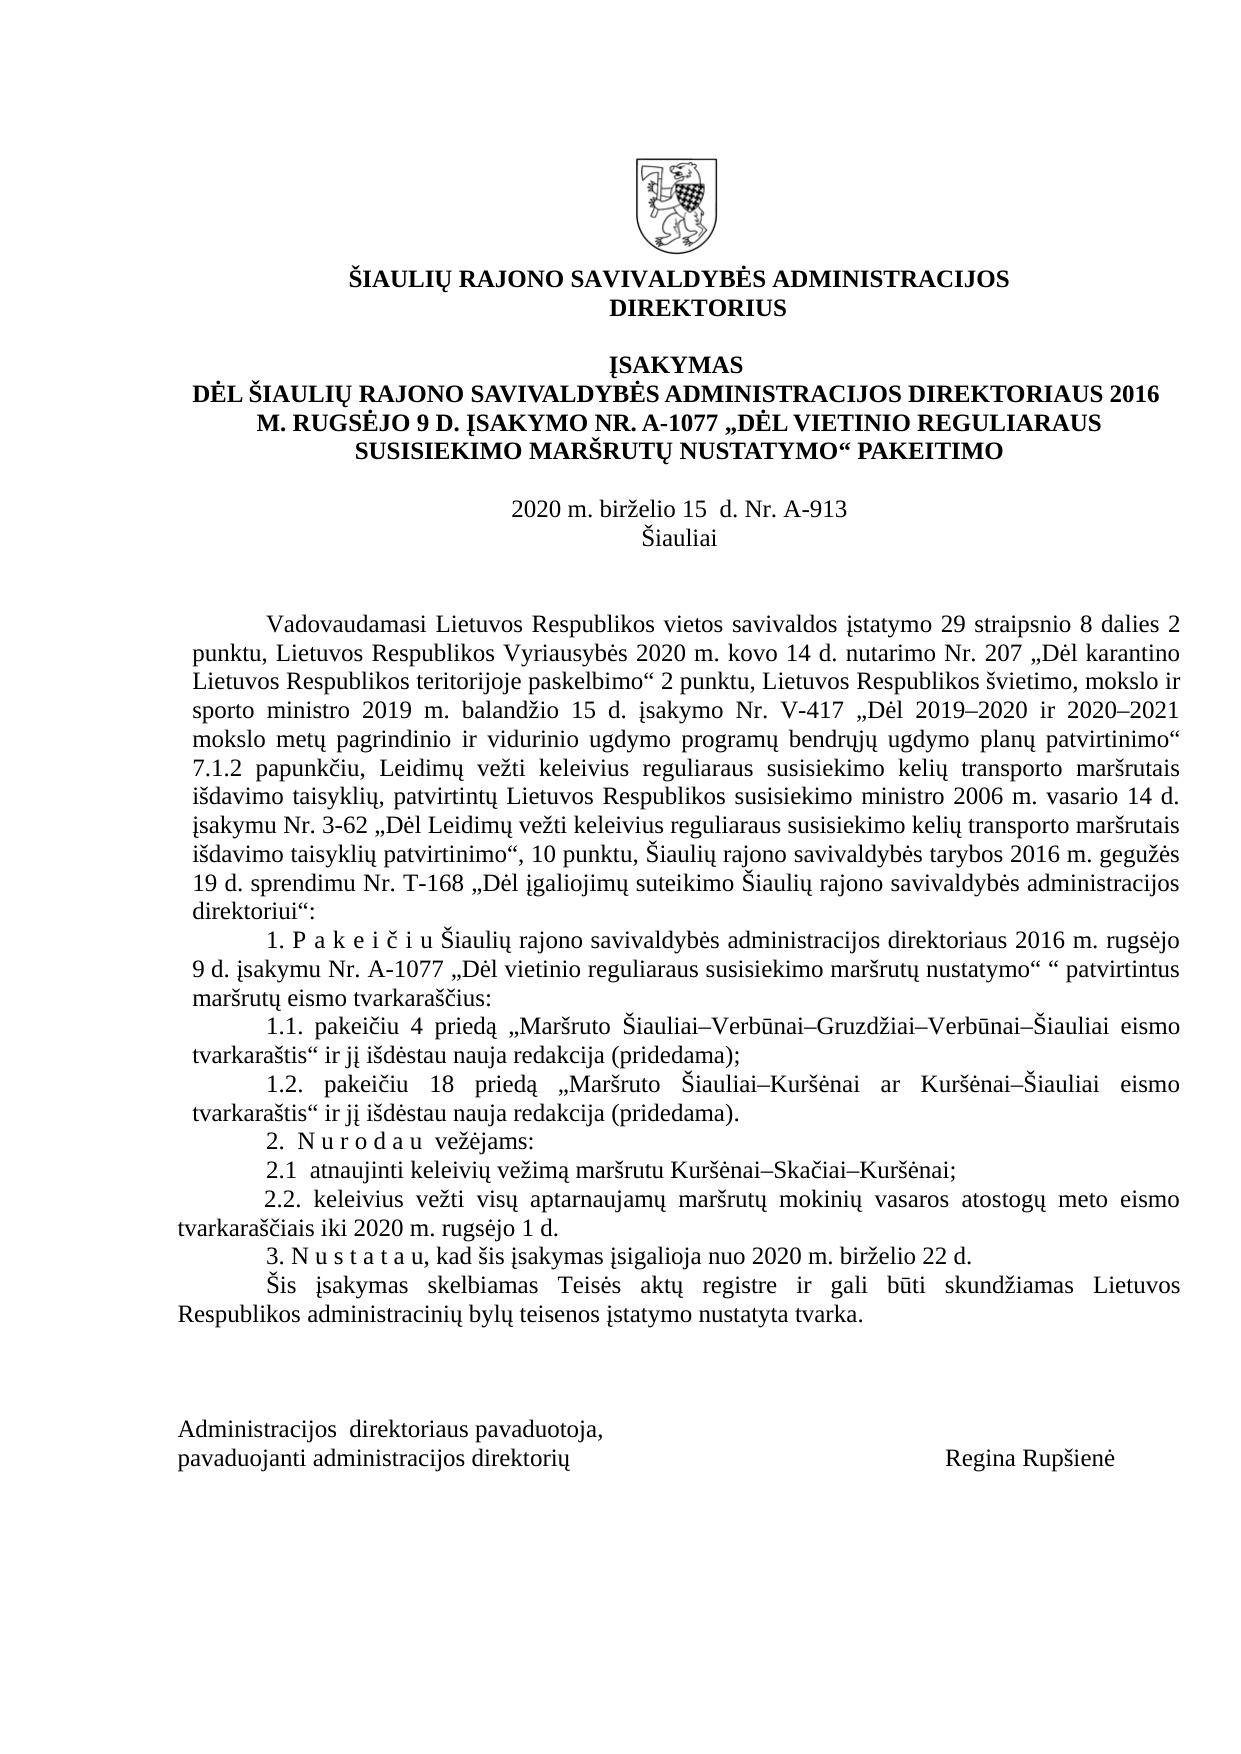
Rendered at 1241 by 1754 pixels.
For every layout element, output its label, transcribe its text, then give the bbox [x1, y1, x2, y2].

text Vadovaudamasi Lietuvos Respublikos vietos savivaldos įstatymo 29 straipsnio 8 dalies 2 punktu, Lietuvos Respublikos Vyriausybės 2020 m. kovo 14 d. nutarimo Nr. 207 „Dėl karantino Lietuvos Respublikos teritorijoje paskelbimo“ 2 punktu, Lietuvos Respublikos švietimo, mokslo ir sporto ministro 2019 m. balandžio 15 d. įsakymo Nr. V-417 „Dėl 2019–2020 ir 2020–2021 mokslo metų pagrindinio ir vidurinio ugdymo programų bendrųjų ugdymo planų patvirtinimo“ 7.1.2 papunkčiu, Leidimų vežti keleivius reguliaraus susisiekimo kelių transporto maršrutais išdavimo taisyklių, patvirtintų Lietuvos Respublikos susisiekimo ministro 2006 m. vasario 14 d. įsakymu Nr. 3-62 „Dėl Leidimų vežti keleivius reguliaraus susisiekimo kelių transporto maršrutais išdavimo taisyklių patvirtinimo“, 10 punktu, Šiaulių rajono savivaldybės tarybos 2016 m. gegužės 19 d. sprendimu Nr. T-168 „Dėl įgaliojimų suteikimo Šiaulių rajono savivaldybės administracijos direktoriui“: [192, 609, 1181, 925]
text 1.2. pakeičiu 18 priedą „Maršruto Šiauliai–Kuršėnai ar Kuršėnai–Šiauliai eismo tvarkaraštis“ ir jį išdėstau nauja redakcija (pridedama). [192, 1069, 1181, 1126]
text 3. N u s t a t a u, kad šis įsakymas įsigalioja nuo 2020 m. birželio 22 d. [177, 1241, 1181, 1270]
text 2020 m. birželio 15 d. Nr. A-913 [177, 494, 1181, 523]
text 1. P a k e i č i u Šiaulių rajono savivaldybės administracijos direktoriaus 2016 m. rugsėjo 9 d. įsakymu Nr. A-1077 „Dėl vietinio reguliaraus susisiekimo maršrutų nustatymo“ “ patvirtintus maršrutų eismo tvarkaraščius: [192, 925, 1181, 1011]
text Administracijos direktoriaus pavaduotoja, [177, 1414, 1181, 1443]
text pavaduojanti administracijos direktorių Regina Rupšienė [177, 1443, 1181, 1471]
text DĖL ŠIAULIŲ RAJONO SAVIVALDYBĖS ADMINISTRACIJOS DIREKTORIAUS 2016 M. RUGSĖJO 9 D. ĮSAKYMO NR. A-1077 „DĖL VIETINIO REGULIARAUS SUSISIEKIMO MARŠRUTŲ NUSTATYMO“ PAKEITIMO [177, 379, 1181, 465]
text Šis įsakymas skelbiamas Teisės aktų registre ir gali būti skundžiamas Lietuvos Respublikos administracinių bylų teisenos įstatymo nustatyta tvarka. [177, 1270, 1181, 1328]
text Šiauliai [177, 523, 1181, 551]
text 2.2. keleivius vežti visų aptarnaujamų maršrutų mokinių vasaros atostogų meto eismo tvarkaraščiais iki 2020 m. rugsėjo 1 d. [177, 1184, 1181, 1241]
text ĮSAKYMAS [177, 350, 1181, 379]
text ŠIAULIŲ RAJONO SAVIVALDYBĖS ADMINISTRACIJOS [177, 264, 1181, 293]
text DIREKTORIUS [215, 293, 1181, 321]
text 2.1 atnaujinti keleivių vežimą maršrutu Kuršėnai–Skačiai–Kuršėnai; [177, 1155, 1181, 1184]
text 1.1. pakeičiu 4 priedą „Maršruto Šiauliai–Verbūnai–Gruzdžiai–Verbūnai–Šiauliai eismo tvarkaraštis“ ir jį išdėstau nauja redakcija (pridedama); [192, 1011, 1181, 1069]
text 2. N u r o d a u vežėjams: [177, 1126, 1181, 1155]
